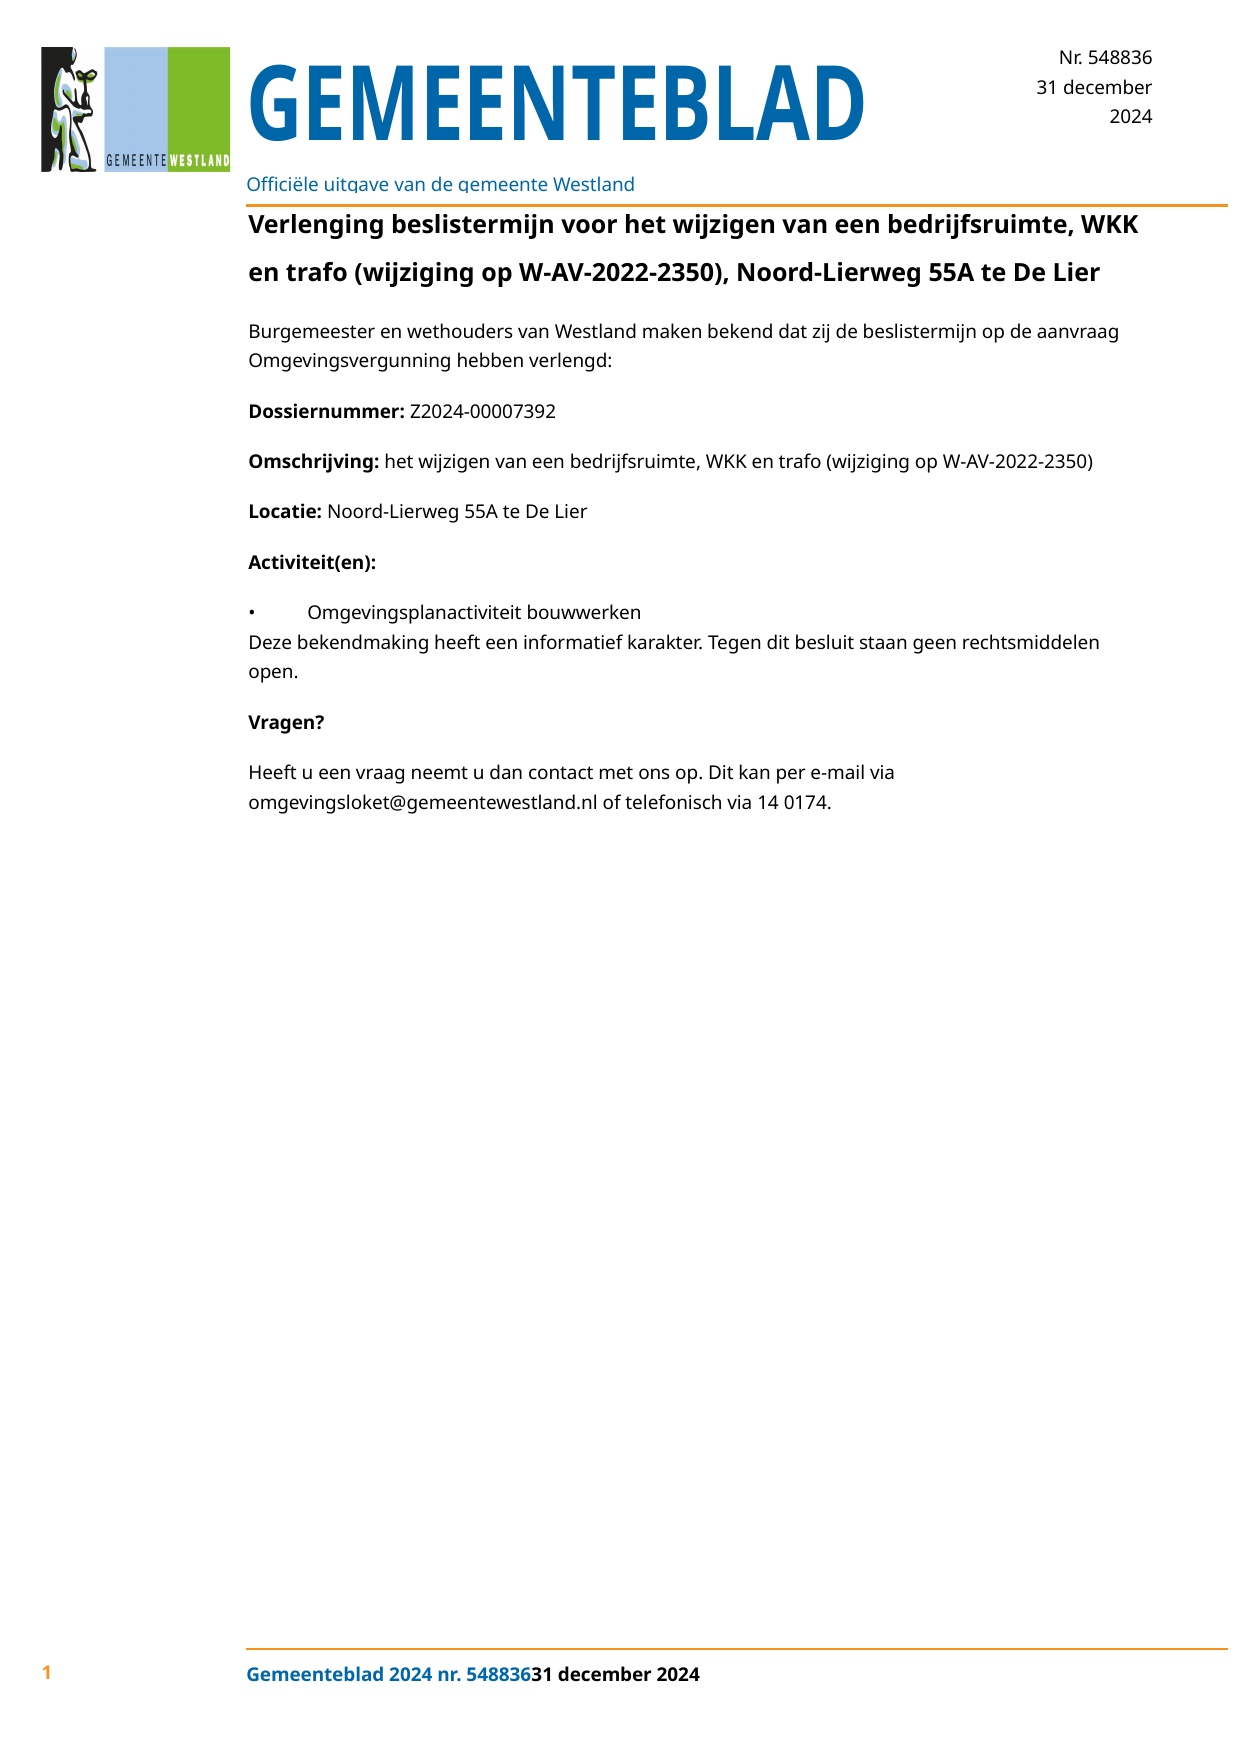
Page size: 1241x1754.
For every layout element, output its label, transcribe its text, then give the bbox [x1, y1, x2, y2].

list Omgevingsplanactiviteit bouwwerken [248, 599, 1152, 625]
picture [41, 47, 231, 172]
text Burgemeester en wethouders van Westland maken bekend dat zij de beslistermijn op de aanvraag Omgevingsvergunning hebben verlengd: [248, 318, 1152, 373]
text Activiteit(en): [248, 549, 1152, 575]
text Locatie: Noord-Lierweg 55A te De Lier [248, 499, 1152, 524]
text Heeft u een vraag neemt u dan contact met ons op. Dit kan per e-mail via omgevingsloket@gemeentewestland.nl of telefonisch via 14 0174. [248, 759, 1152, 815]
text Omschrijving: het wijzigen van een bedrijfsruimte, WKK en trafo (wijziging op W-AV-2022-2350) [248, 448, 1152, 474]
text Deze bekendmaking heeft een informatief karakter. Tegen dit besluit staan geen rechtsmiddelen open. [248, 629, 1152, 684]
text Dossiernummer: Z2024-00007392 [248, 398, 1152, 424]
text Verlenging beslistermijn voor het wijzigen van een bedrijfsruimte, WKK en trafo (wijziging op W-AV-2022-2350), Noord-Lierweg 55A te De Lier [248, 207, 1152, 288]
text Vragen? [248, 709, 1152, 735]
